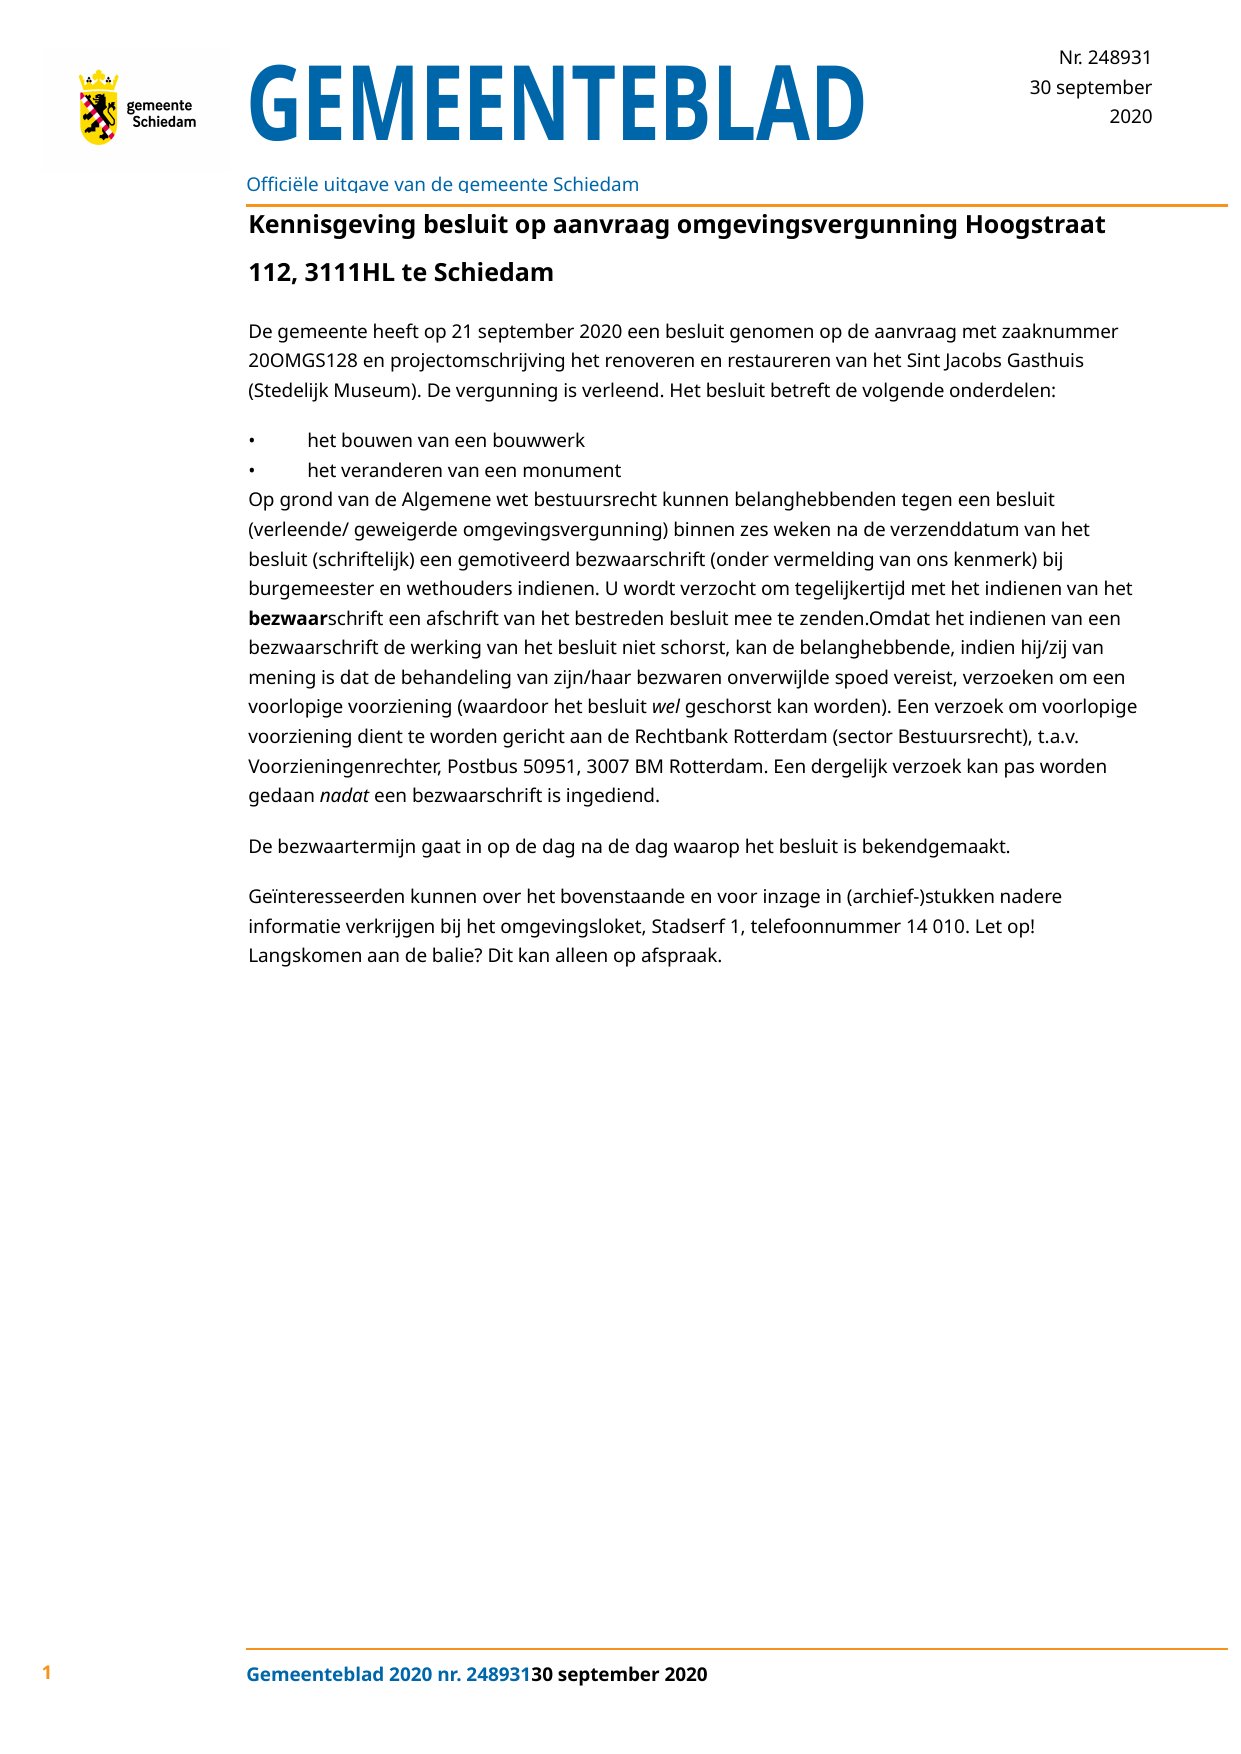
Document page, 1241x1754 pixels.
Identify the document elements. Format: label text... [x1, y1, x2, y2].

text Op grond van de Algemene wet bestuursrecht kunnen belanghebbenden tegen een besluit (verleende/ geweigerde omgevingsvergunning) binnen zes weken na de verzenddatum van het besluit (schriftelijk) een gemotiveerd bezwaarschrift (onder vermelding van ons kenmerk) bij burgemeester en wethouders indienen. U wordt verzocht om tegelijkertijd met het indienen van het bezwaarschrift een afschrift van het bestreden besluit mee te zenden.Omdat het indienen van een bezwaarschrift de werking van het besluit niet schorst, kan de belanghebbende, indien hij/zij van mening is dat de behandeling van zijn/haar bezwaren onverwijlde spoed vereist, verzoeken om een voorlopige voorziening (waardoor het besluit wel geschorst kan worden). Een verzoek om voorlopige voorziening dient te worden gericht aan de Rechtbank Rotterdam (sector Bestuursrecht), t.a.v. Voorzieningenrechter, Postbus 50951, 3007 BM Rotterdam. Een dergelijk verzoek kan pas worden gedaan nadat een bezwaarschrift is ingediend. [248, 487, 1152, 808]
text De bezwaartermijn gaat in op de dag na de dag waarop het besluit is bekendgemaakt. [248, 833, 1152, 859]
text De gemeente heeft op 21 september 2020 een besluit genomen op de aanvraag met zaaknummer 20OMGS128 en projectomschrijving het renoveren en restaureren van het Sint Jacobs Gasthuis (Stedelijk Museum). De vergunning is verleend. Het besluit betreft de volgende onderdelen: [248, 318, 1152, 403]
list het bouwen van een bouwwerk [248, 427, 1152, 453]
text Geïnteresseerden kunnen over het bovenstaande en voor inzage in (archief-)stukken nadere informatie verkrijgen bij het omgevingsloket, Stadserf 1, telefoonnummer 14 010. Let op! Langskomen aan de balie? Dit kan alleen op afspraak. [248, 883, 1152, 968]
text Kennisgeving besluit op aanvraag omgevingsvergunning Hoogstraat 112, 3111HL te Schiedam [248, 207, 1152, 288]
picture [41, 47, 231, 172]
list het veranderen van een monument [248, 457, 1152, 483]
